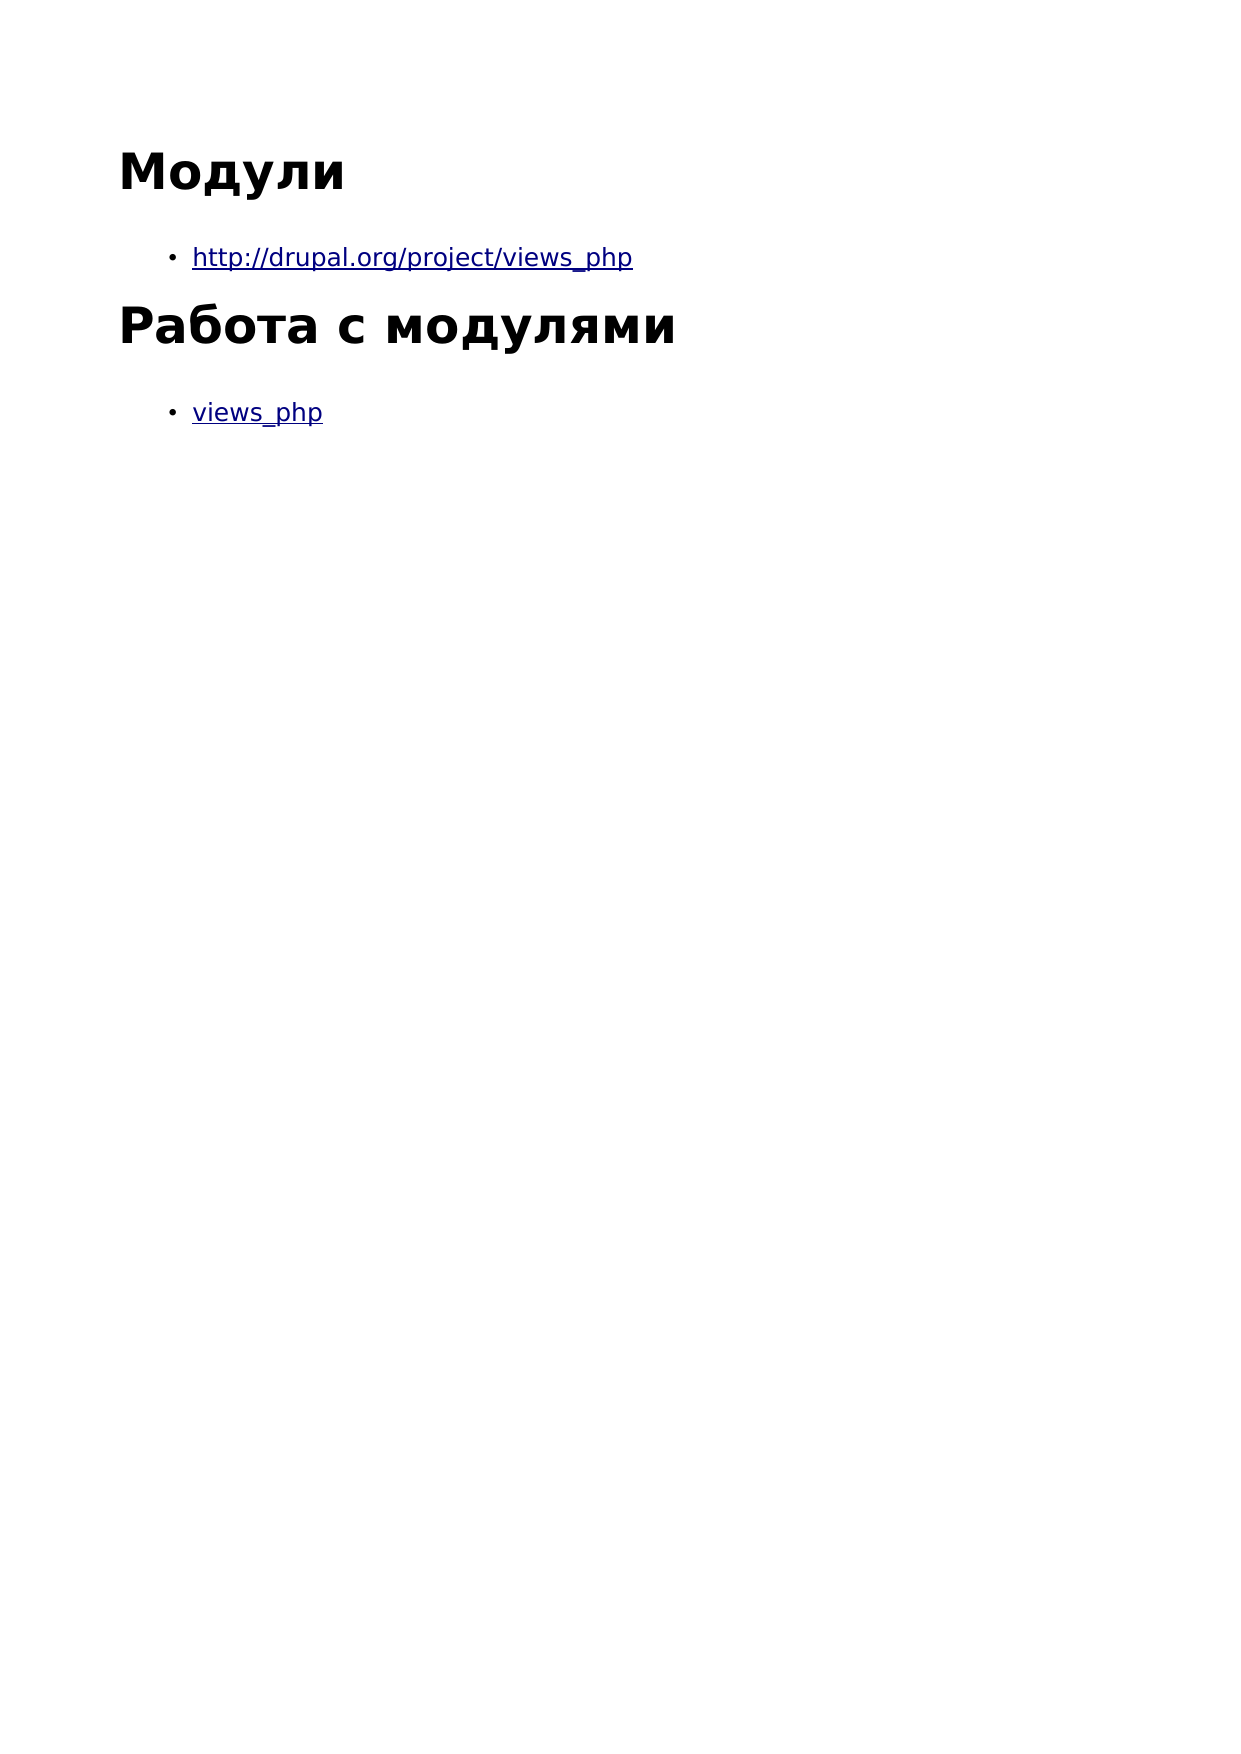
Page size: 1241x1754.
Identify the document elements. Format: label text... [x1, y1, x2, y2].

subtitle Работа с модулями [118, 297, 1122, 356]
subtitle Модули [118, 143, 1122, 201]
list views_php [177, 398, 1122, 427]
list http://drupal.org/project/views_php [177, 243, 1122, 272]
